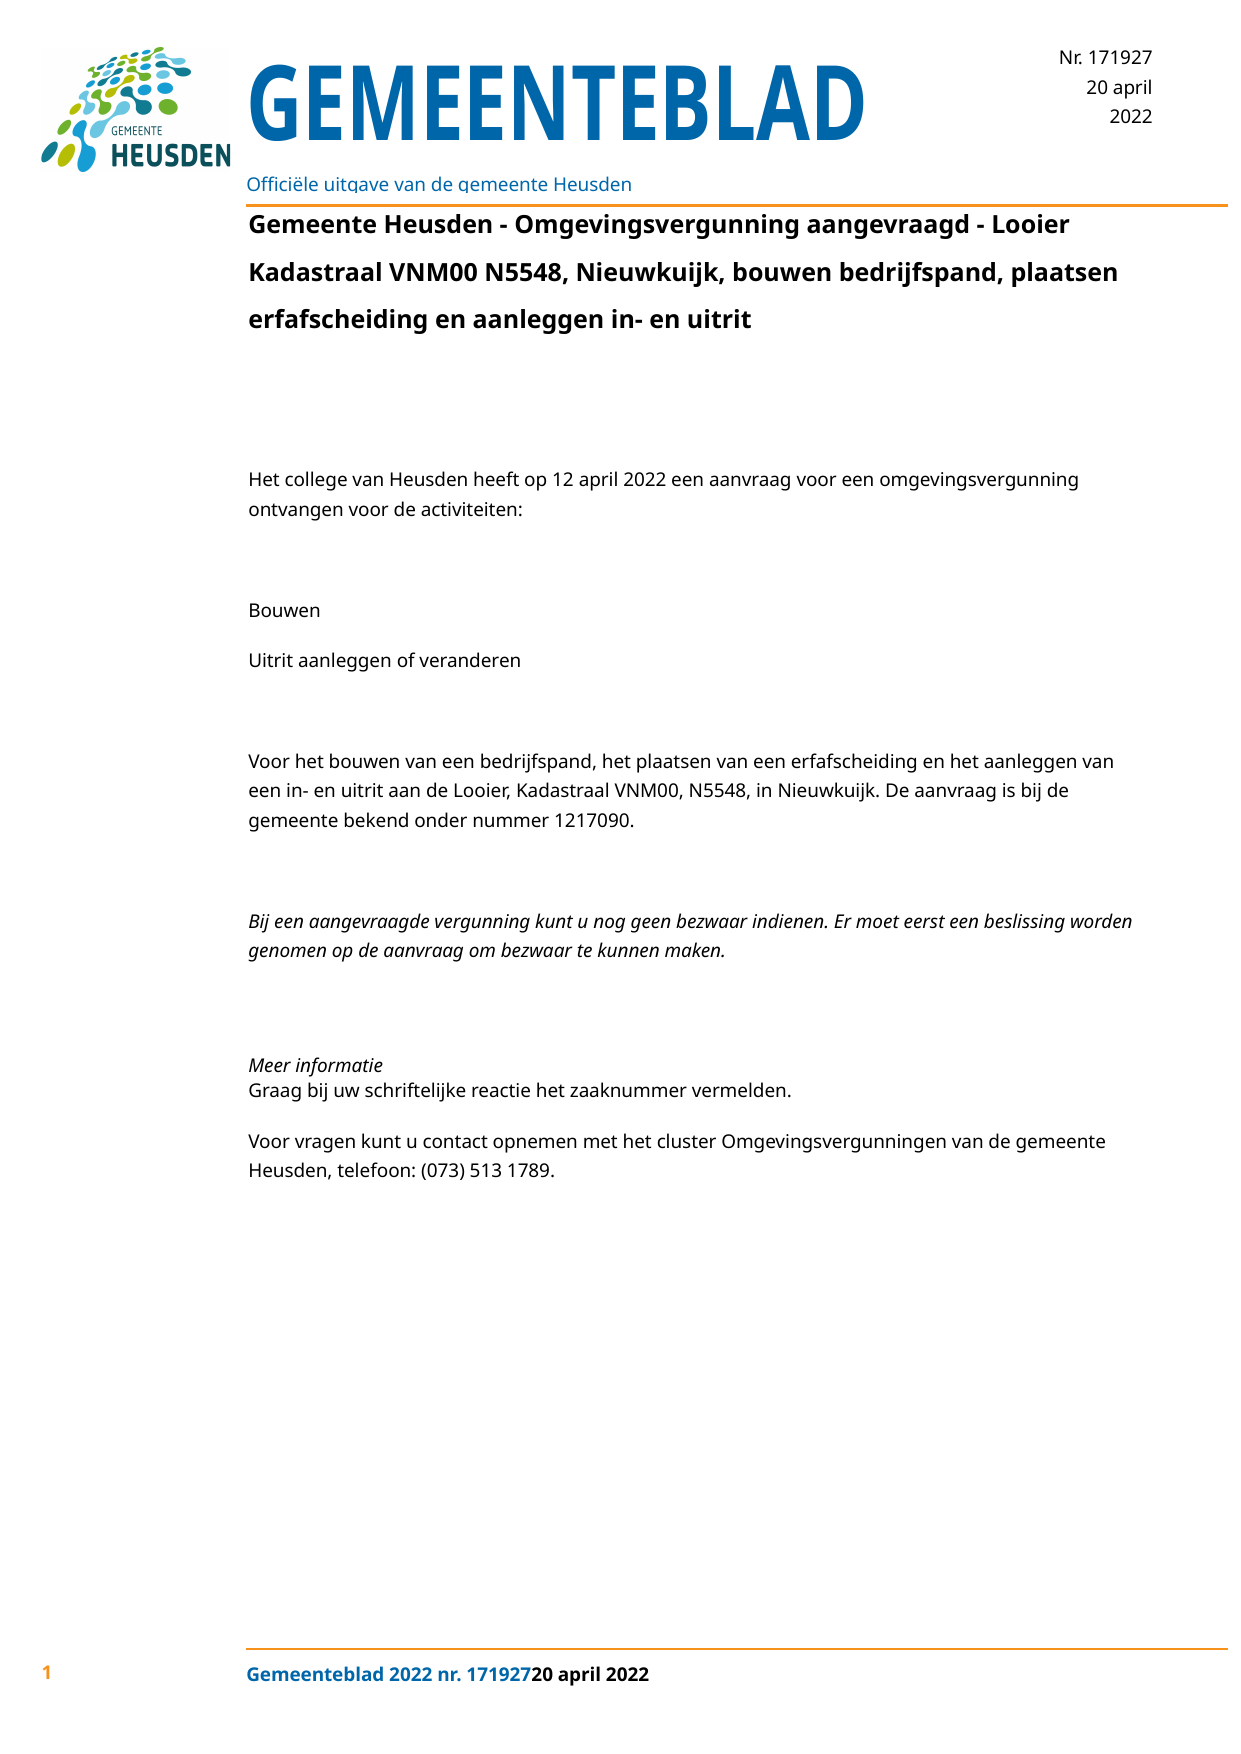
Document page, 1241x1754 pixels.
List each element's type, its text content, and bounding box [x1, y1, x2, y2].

text Graag bij uw schriftelijke reactie het zaaknummer vermelden. [248, 1078, 1152, 1103]
text Het college van Heusden heeft op 12 april 2022 een aanvraag voor een omgevingsvergunning ontvangen voor de activiteiten: [248, 466, 1152, 522]
text Bij een aangevraagde vergunning kunt u nog geen bezwaar indienen. Er moet eerst een beslissing worden genomen op de aanvraag om bezwaar te kunnen maken. [248, 908, 1152, 963]
text Voor het bouwen van een bedrijfspand, het plaatsen van een erfafscheiding en het aanleggen van een in- en uitrit aan de Looier, Kadastraal VNM00, N5548, in Nieuwkuijk. De aanvraag is bij de gemeente bekend onder nummer 1217090. [248, 748, 1152, 833]
text Voor vragen kunt u contact opnemen met het cluster Omgevingsvergunningen van de gemeente Heusden, telefoon: (073) 513 1789. [248, 1128, 1152, 1183]
text Gemeente Heusden - Omgevingsvergunning aangevraagd - Looier Kadastraal VNM00 N5548, Nieuwkuijk, bouwen bedrijfspand, plaatsen erfafscheiding en aanleggen in- en uitrit [248, 207, 1152, 336]
picture [41, 47, 231, 172]
text Meer informatie [248, 1052, 1152, 1078]
text Bouwen [248, 597, 1152, 622]
text Uitrit aanleggen of veranderen [248, 647, 1152, 673]
